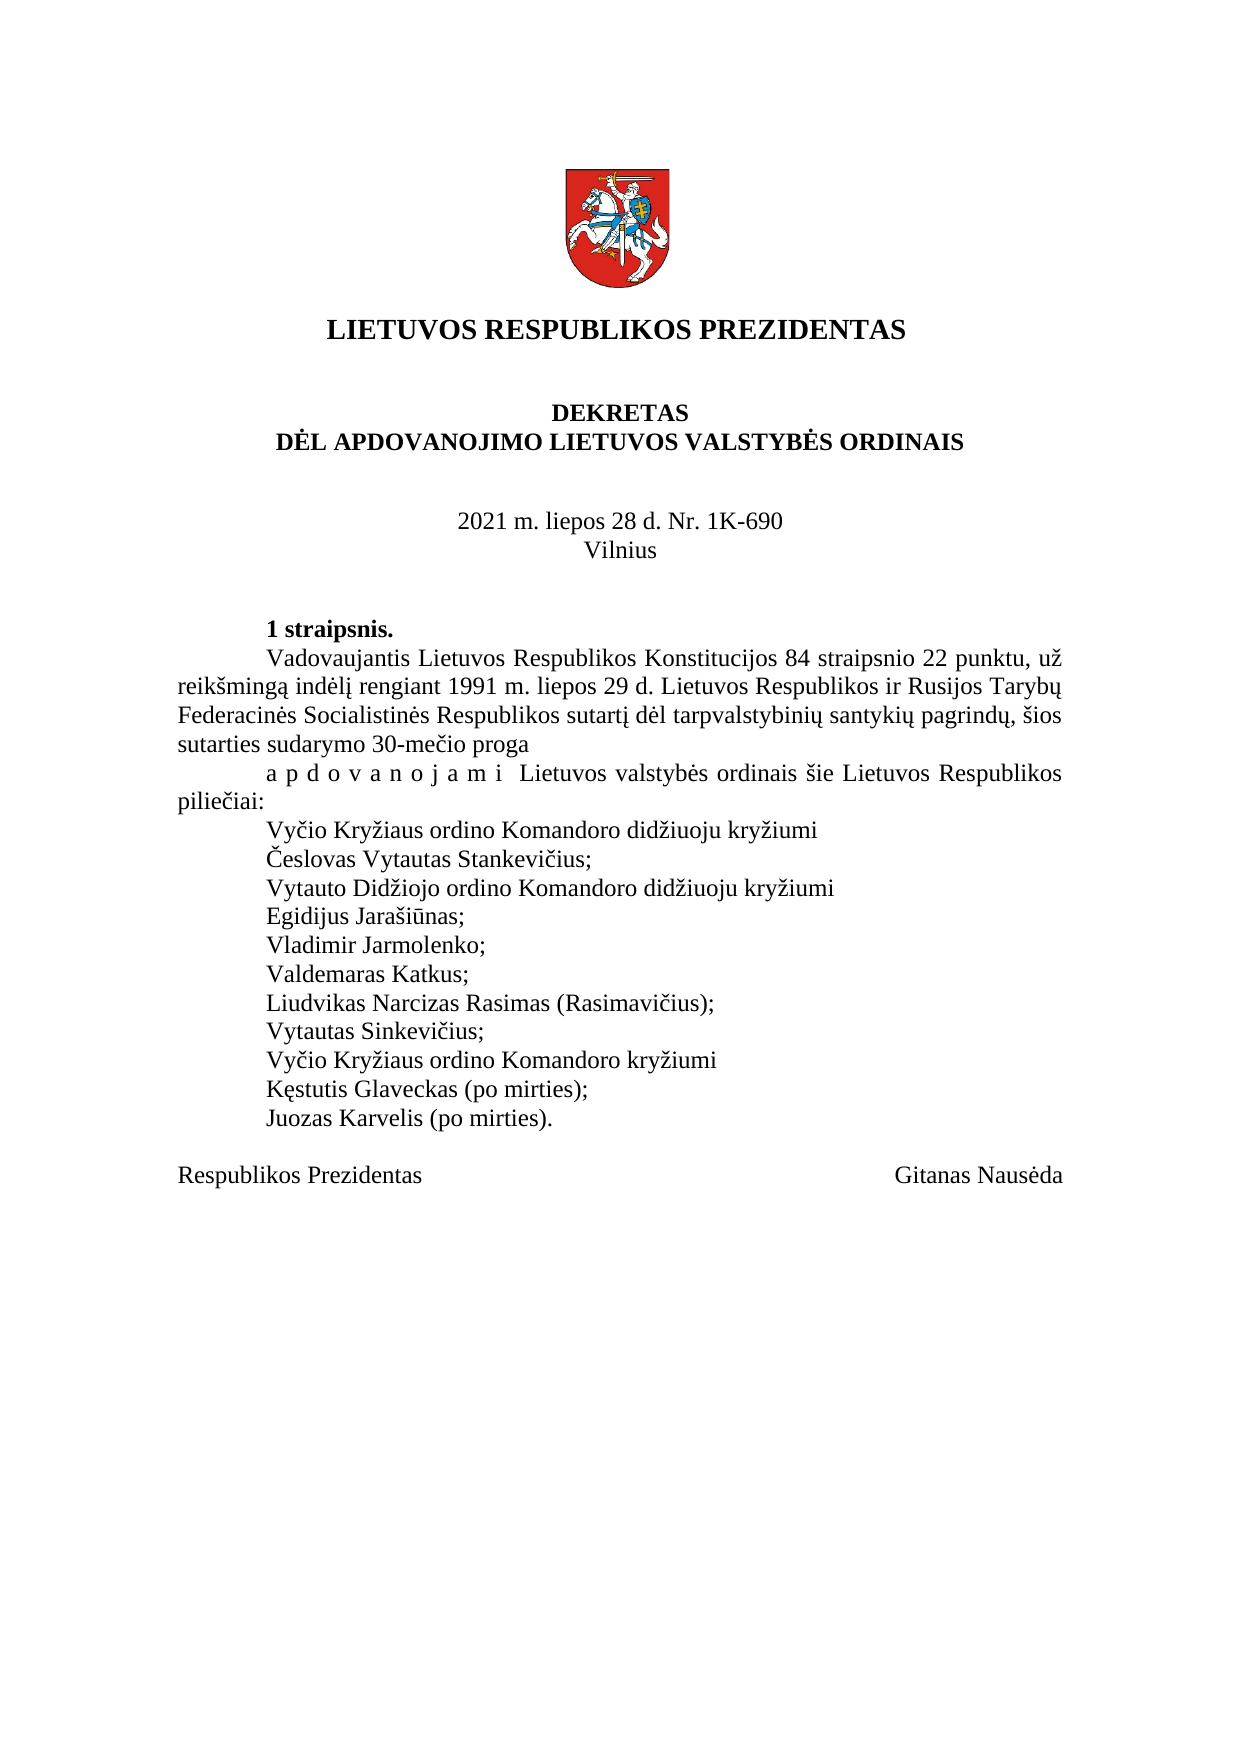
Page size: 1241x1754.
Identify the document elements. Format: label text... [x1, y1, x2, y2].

text Česlovas Vytautas Stankevičius; [177, 844, 1063, 873]
text LIETUVOS RESPUBLIKOS PREZIDENTAS [177, 312, 1063, 346]
text Vytautas Sinkevičius; [177, 1016, 1063, 1045]
text 2021 m. liepos 28 d. Nr. 1K-690 [177, 506, 1063, 535]
text Vytauto Didžiojo ordino Komandoro didžiuoju kryžiumi [177, 873, 1063, 901]
text Juozas Karvelis (po mirties). [177, 1103, 1063, 1131]
text a p d o v a n o j a m i Lietuvos valstybės ordinais šie Lietuvos Respublikos piliečiai: [177, 758, 1063, 815]
text Liudvikas Narcizas Rasimas (Rasimavičius); [177, 988, 1063, 1016]
text Vladimir Jarmolenko; [177, 930, 1063, 959]
text 1 straipsnis. [177, 614, 1063, 643]
text Vilnius [177, 535, 1063, 563]
text DEKRETAS [177, 398, 1063, 427]
text Vadovaujantis Lietuvos Respublikos Konstitucijos 84 straipsnio 22 punktu, už reikšmingą indėlį rengiant 1991 m. liepos 29 d. Lietuvos Respublikos ir Rusijos Tarybų Federacinės Socialistinės Respublikos sutartį dėl tarpvalstybinių santykių pagrindų, šios sutarties sudarymo 30-mečio proga [177, 643, 1063, 758]
text Respublikos Prezidentas Gitanas Nausėda [177, 1160, 1063, 1189]
text Kęstutis Glaveckas (po mirties); [177, 1074, 1063, 1103]
text Egidijus Jarašiūnas; [177, 901, 1063, 930]
text Vyčio Kryžiaus ordino Komandoro didžiuoju kryžiumi [177, 815, 1063, 844]
text Dėl APDOVANOJIMO LIETUVOS VALSTYBĖS ORDINAIS [177, 427, 1063, 456]
text Valdemaras Katkus; [177, 959, 1063, 988]
text Vyčio Kryžiaus ordino Komandoro kryžiumi [177, 1045, 1063, 1074]
